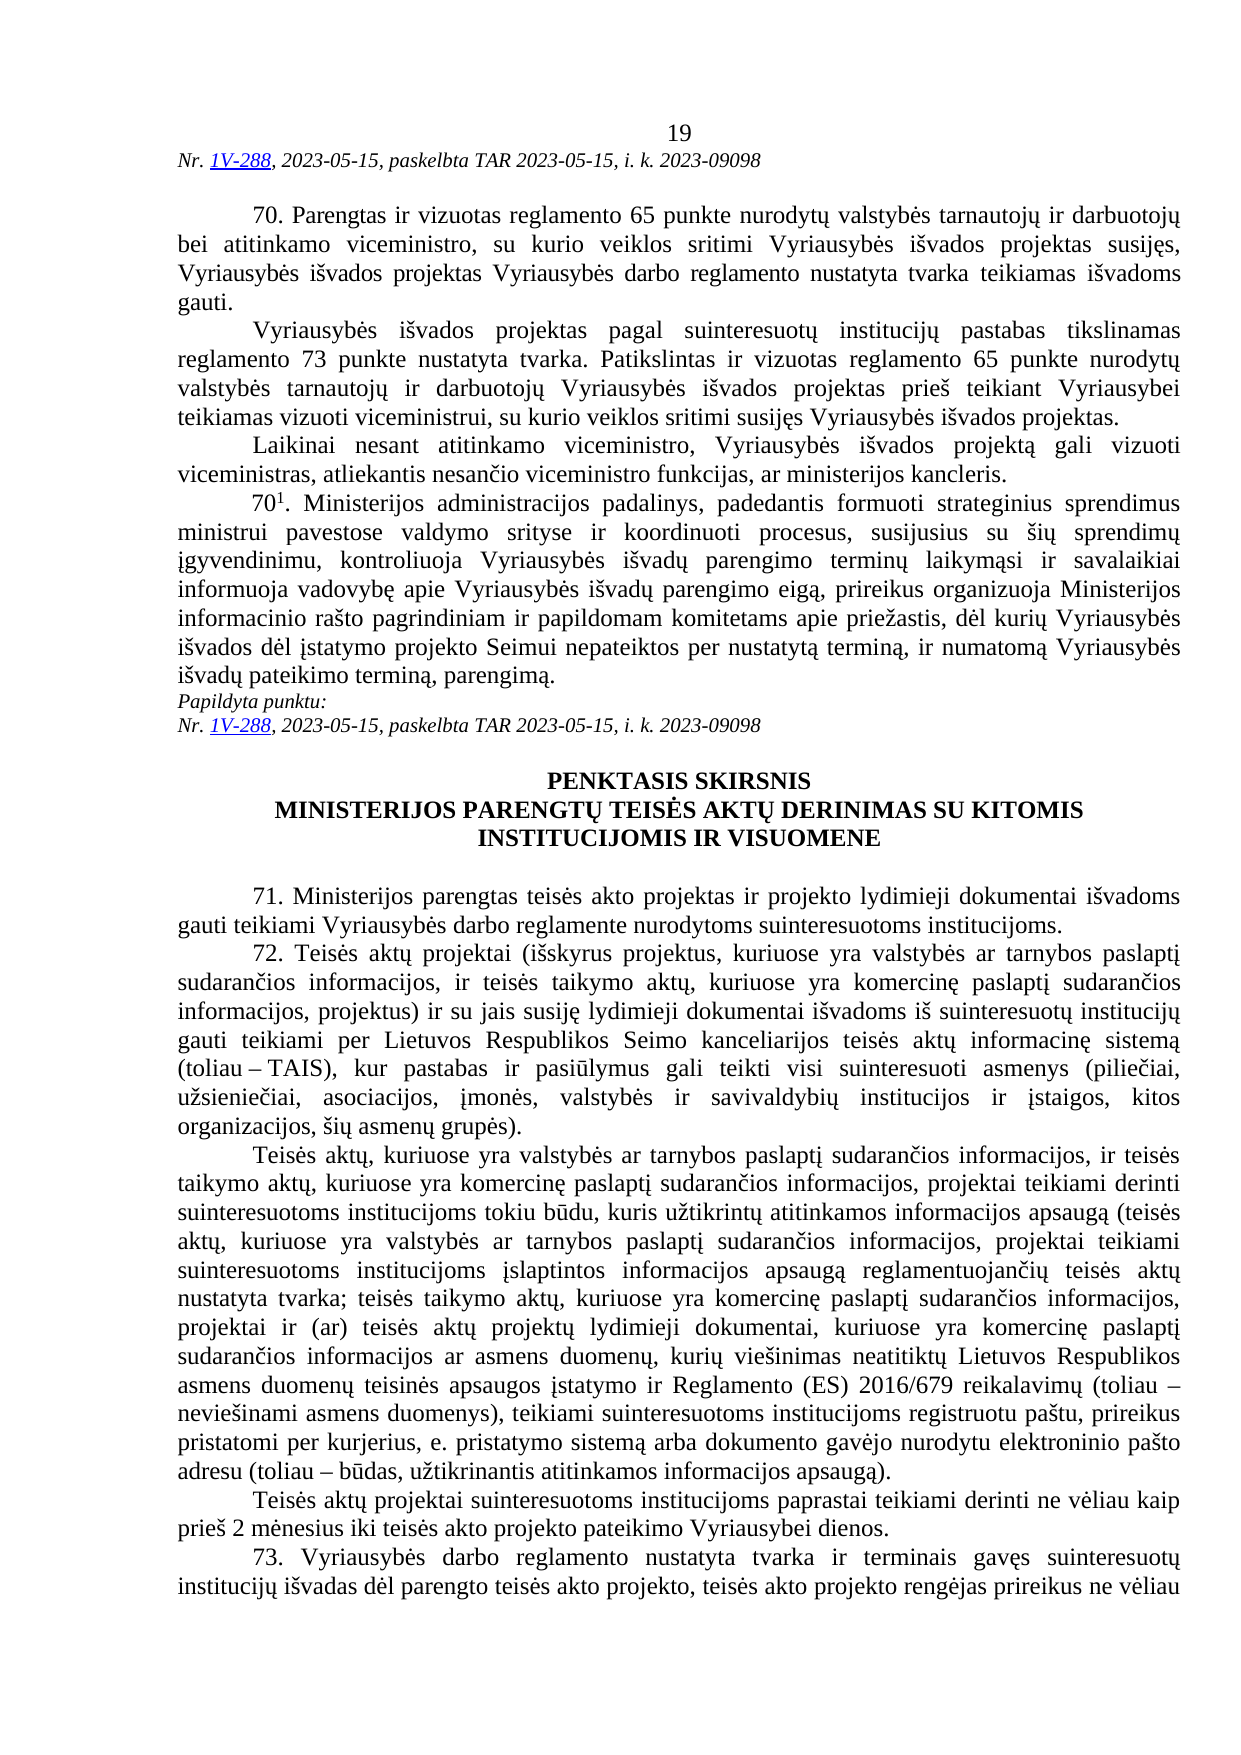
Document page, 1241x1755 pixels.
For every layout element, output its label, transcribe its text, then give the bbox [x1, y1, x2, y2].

text PENKTASIS SKIRSNIS [177, 766, 1181, 795]
text Teisės aktų projektai suinteresuotoms institucijoms paprastai teikiami derinti ne vėliau kaip prieš 2 mėnesius iki teisės akto projekto pateikimo Vyriausybei dienos. [177, 1485, 1181, 1542]
text 73. Vyriausybės darbo reglamento nustatyta tvarka ir terminais gavęs suinteresuotų institucijų išvadas dėl parengto teisės akto projekto, teisės akto projekto rengėjas prireikus ne vėliau [177, 1542, 1181, 1600]
text Teisės aktų, kuriuose yra valstybės ar tarnybos paslaptį sudarančios informacijos, ir teisės taikymo aktų, kuriuose yra komercinę paslaptį sudarančios informacijos, projektai teikiami derinti suinteresuotoms institucijoms tokiu būdu, kuris užtikrintų atitinkamos informacijos apsaugą (teisės aktų, kuriuose yra valstybės ar tarnybos paslaptį sudarančios informacijos, projektai teikiami suinteresuotoms institucijoms įslaptintos informacijos apsaugą reglamentuojančių teisės aktų nustatyta tvarka; teisės taikymo aktų, kuriuose yra komercinę paslaptį sudarančios informacijos, projektai ir (ar) teisės aktų projektų lydimieji dokumentai, kuriuose yra komercinę paslaptį sudarančios informacijos ar asmens duomenų, kurių viešinimas neatitiktų Lietuvos Respublikos asmens duomenų teisinės apsaugos įstatymo ir Reglamento (ES) 2016/679 reikalavimų (toliau – neviešinami asmens duomenys), teikiami suinteresuotoms institucijoms registruotu paštu, prireikus pristatomi per kurjerius, e. pristatymo sistemą arba dokumento gavėjo nurodytu elektroninio pašto adresu (toliau – būdas, užtikrinantis atitinkamos informacijos apsaugą). [177, 1140, 1181, 1485]
text 70. Parengtas ir vizuotas reglamento 65 punkte nurodytų valstybės tarnautojų ir darbuotojų bei atitinkamo viceministro, su kurio veiklos sritimi Vyriausybės išvados projektas susijęs, Vyriausybės išvados projektas Vyriausybės darbo reglamento nustatyta tvarka teikiamas išvadoms gauti. [177, 200, 1181, 315]
text 72. Teisės aktų projektai (išskyrus projektus, kuriuose yra valstybės ar tarnybos paslaptį sudarančios informacijos, ir teisės taikymo aktų, kuriuose yra komercinę paslaptį sudarančios informacijos, projektus) ir su jais susiję lydimieji dokumentai išvadoms iš suinteresuotų institucijų gauti teikiami per Lietuvos Respublikos Seimo kanceliarijos teisės aktų informacinę sistemą (toliau – TAIS), kur pastabas ir pasiūlymus gali teikti visi suinteresuoti asmenys (piliečiai, užsieniečiai, asociacijos, įmonės, valstybės ir savivaldybių institucijos ir įstaigos, kitos organizacijos, šių asmenų grupės). [177, 938, 1181, 1140]
text Vyriausybės išvados projektas pagal suinteresuotų institucijų pastabas tikslinamas reglamento 73 punkte nustatyta tvarka. Patikslintas ir vizuotas reglamento 65 punkte nurodytų valstybės tarnautojų ir darbuotojų Vyriausybės išvados projektas prieš teikiant Vyriausybei teikiamas vizuoti viceministrui, su kurio veiklos sritimi susijęs Vyriausybės išvados projektas. [177, 315, 1181, 430]
text Nr. 1V-288, 2023-05-15, paskelbta TAR 2023-05-15, i. k. 2023-09098 [177, 148, 1181, 172]
text 701. Ministerijos administracijos padalinys, padedantis formuoti strateginius sprendimus ministrui pavestose valdymo srityse ir koordinuoti procesus, susijusius su šių sprendimų įgyvendinimu, kontroliuoja Vyriausybės išvadų parengimo terminų laikymąsi ir savalaikiai informuoja vadovybę apie Vyriausybės išvadų parengimo eigą, prireikus organizuoja Ministerijos informacinio rašto pagrindiniam ir papildomam komitetams apie priežastis, dėl kurių Vyriausybės išvados dėl įstatymo projekto Seimui nepateiktos per nustatytą terminą, ir numatomą Vyriausybės išvadų pateikimo terminą, parengimą. [177, 488, 1181, 689]
text Nr. 1V-288, 2023-05-15, paskelbta TAR 2023-05-15, i. k. 2023-09098 [177, 713, 1181, 737]
text Laikinai nesant atitinkamo viceministro, Vyriausybės išvados projektą gali vizuoti viceministras, atliekantis nesančio viceministro funkcijas, ar ministerijos kancleris. [177, 430, 1181, 488]
text 71. Ministerijos parengtas teisės akto projektas ir projekto lydimieji dokumentai išvadoms gauti teikiami Vyriausybės darbo reglamente nurodytoms suinteresuotoms institucijoms. [177, 881, 1181, 938]
text MINISTERIJOS PARENGTŲ TEISĖS AKTŲ DERINIMAS SU KITOMIS INSTITUCIJOMIS IR VISUOMENE [177, 795, 1181, 852]
text Papildyta punktu: [177, 689, 1181, 713]
